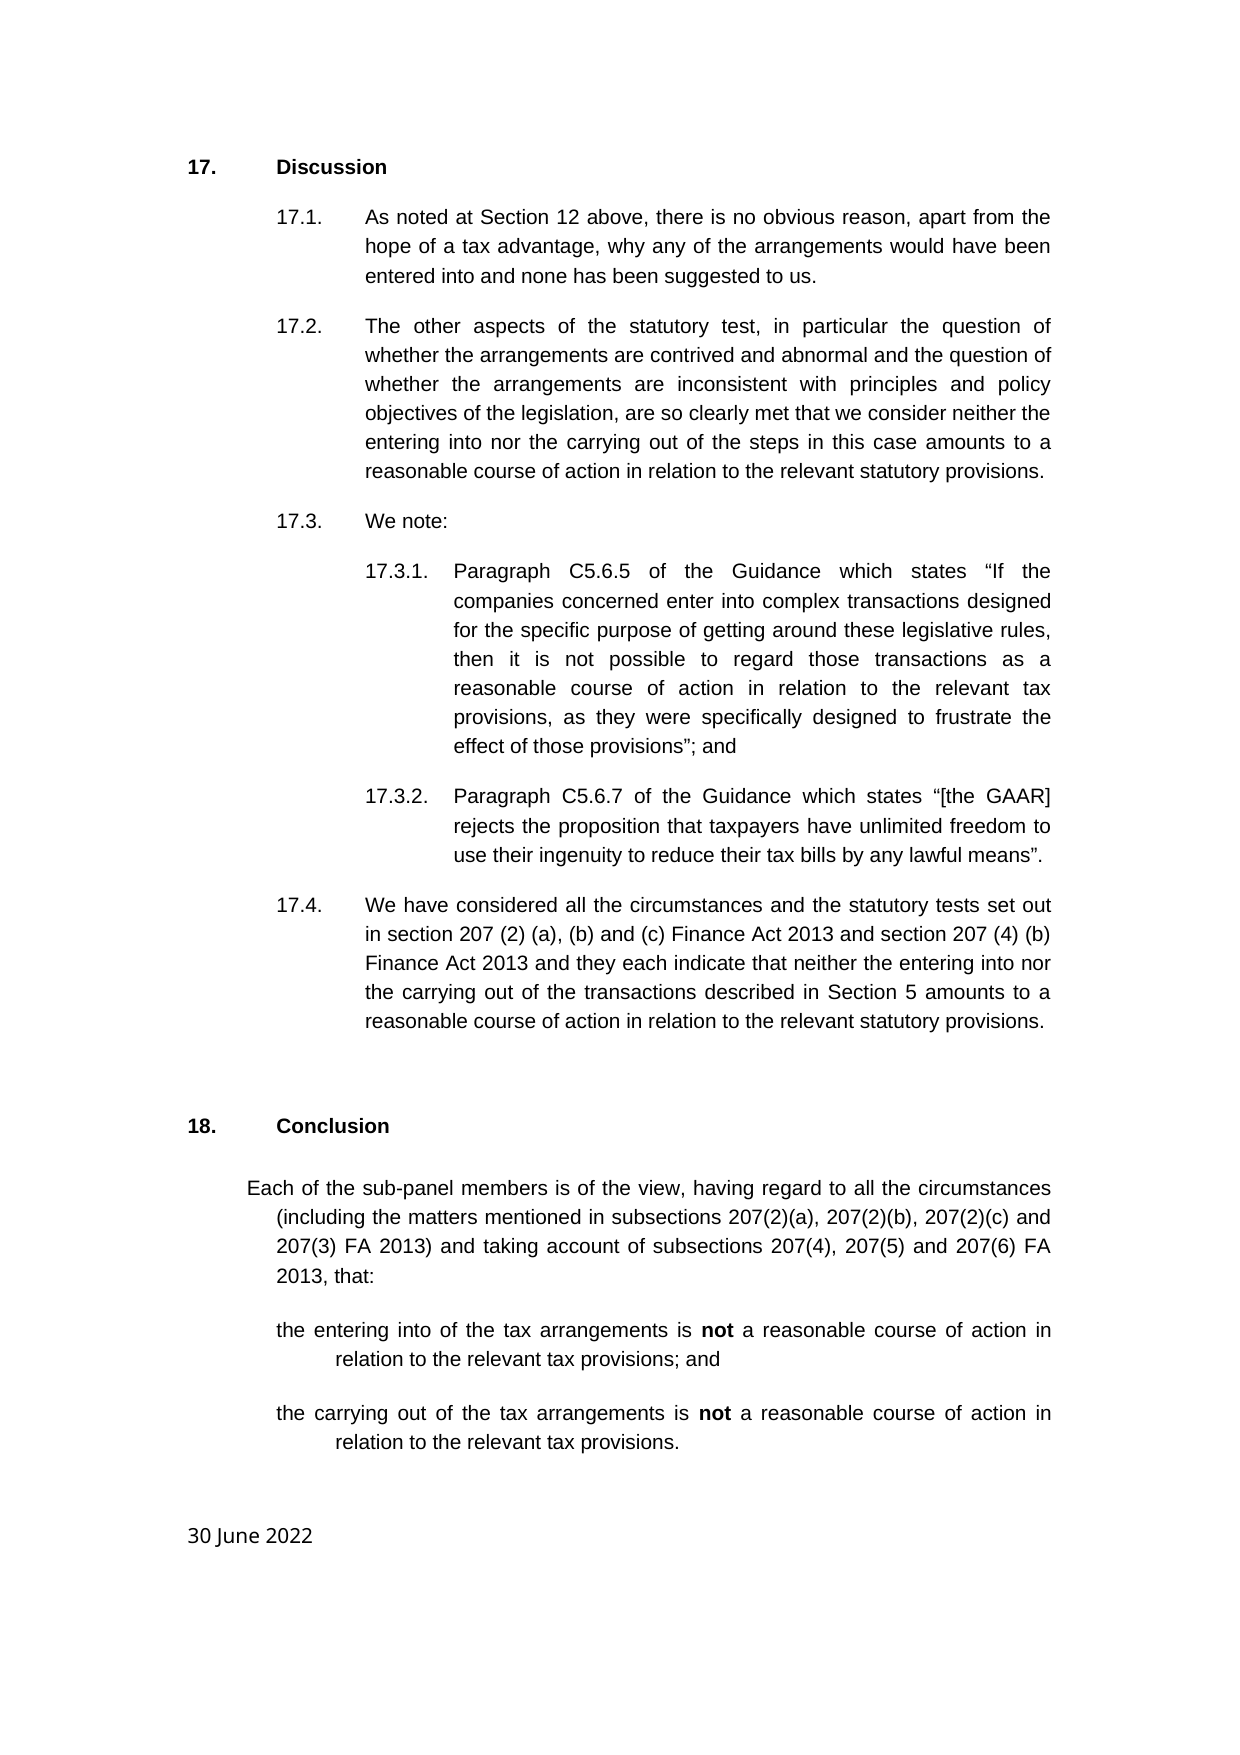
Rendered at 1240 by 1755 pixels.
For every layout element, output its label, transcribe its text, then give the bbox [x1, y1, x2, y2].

list Paragraph C5.6.7 of the Guidance which states “[the GAAR] rejects the proposition that taxpayers have unlimited freedom to use their ingenuity to reduce their tax bills by any lawful means”. [365, 779, 1052, 867]
text Each of the sub-panel members is of the view, having regard to all the circumstances (including the matters mentioned in subsections 207(2)(a), 207(2)(b), 207(2)(c) and 207(3) FA 2013) and taking account of subsections 207(4), 207(5) and 207(6) FA 2013, that: [247, 1171, 1052, 1287]
list the entering into of the tax arrangements is not a reasonable course of action in relation to the relevant tax provisions; and [276, 1312, 1052, 1371]
list Discussion [187, 150, 1052, 179]
list We note: [276, 504, 1052, 533]
list the carrying out of the tax arrangements is not a reasonable course of action in relation to the relevant tax provisions. [276, 1396, 1052, 1454]
text 30 June 2022 [187, 1521, 1052, 1549]
list Conclusion [187, 1108, 1052, 1137]
list Paragraph C5.6.5 of the Guidance which states “If the companies concerned enter into complex transactions designed for the specific purpose of getting around these legislative rules, then it is not possible to regard those transactions as a reasonable course of action in relation to the relevant tax provisions, as they were specifically designed to frustrate the effect of those provisions”; and [365, 554, 1052, 758]
list We have considered all the circumstances and the statutory tests set out in section 207 (2) (a), (b) and (c) Finance Act 2013 and section 207 (4) (b) Finance Act 2013 and they each indicate that neither the entering into nor the carrying out of the transactions described in Section 5 amounts to a reasonable course of action in relation to the relevant statutory provisions. [276, 887, 1052, 1033]
list The other aspects of the statutory test, in particular the question of whether the arrangements are contrived and abnormal and the question of whether the arrangements are inconsistent with principles and policy objectives of the legislation, are so clearly met that we consider neither the entering into nor the carrying out of the steps in this case amounts to a reasonable course of action in relation to the relevant statutory provisions. [276, 308, 1052, 483]
list As noted at Section 12 above, there is no obvious reason, apart from the hope of a tax advantage, why any of the arrangements would have been entered into and none has been suggested to us. [276, 200, 1052, 287]
